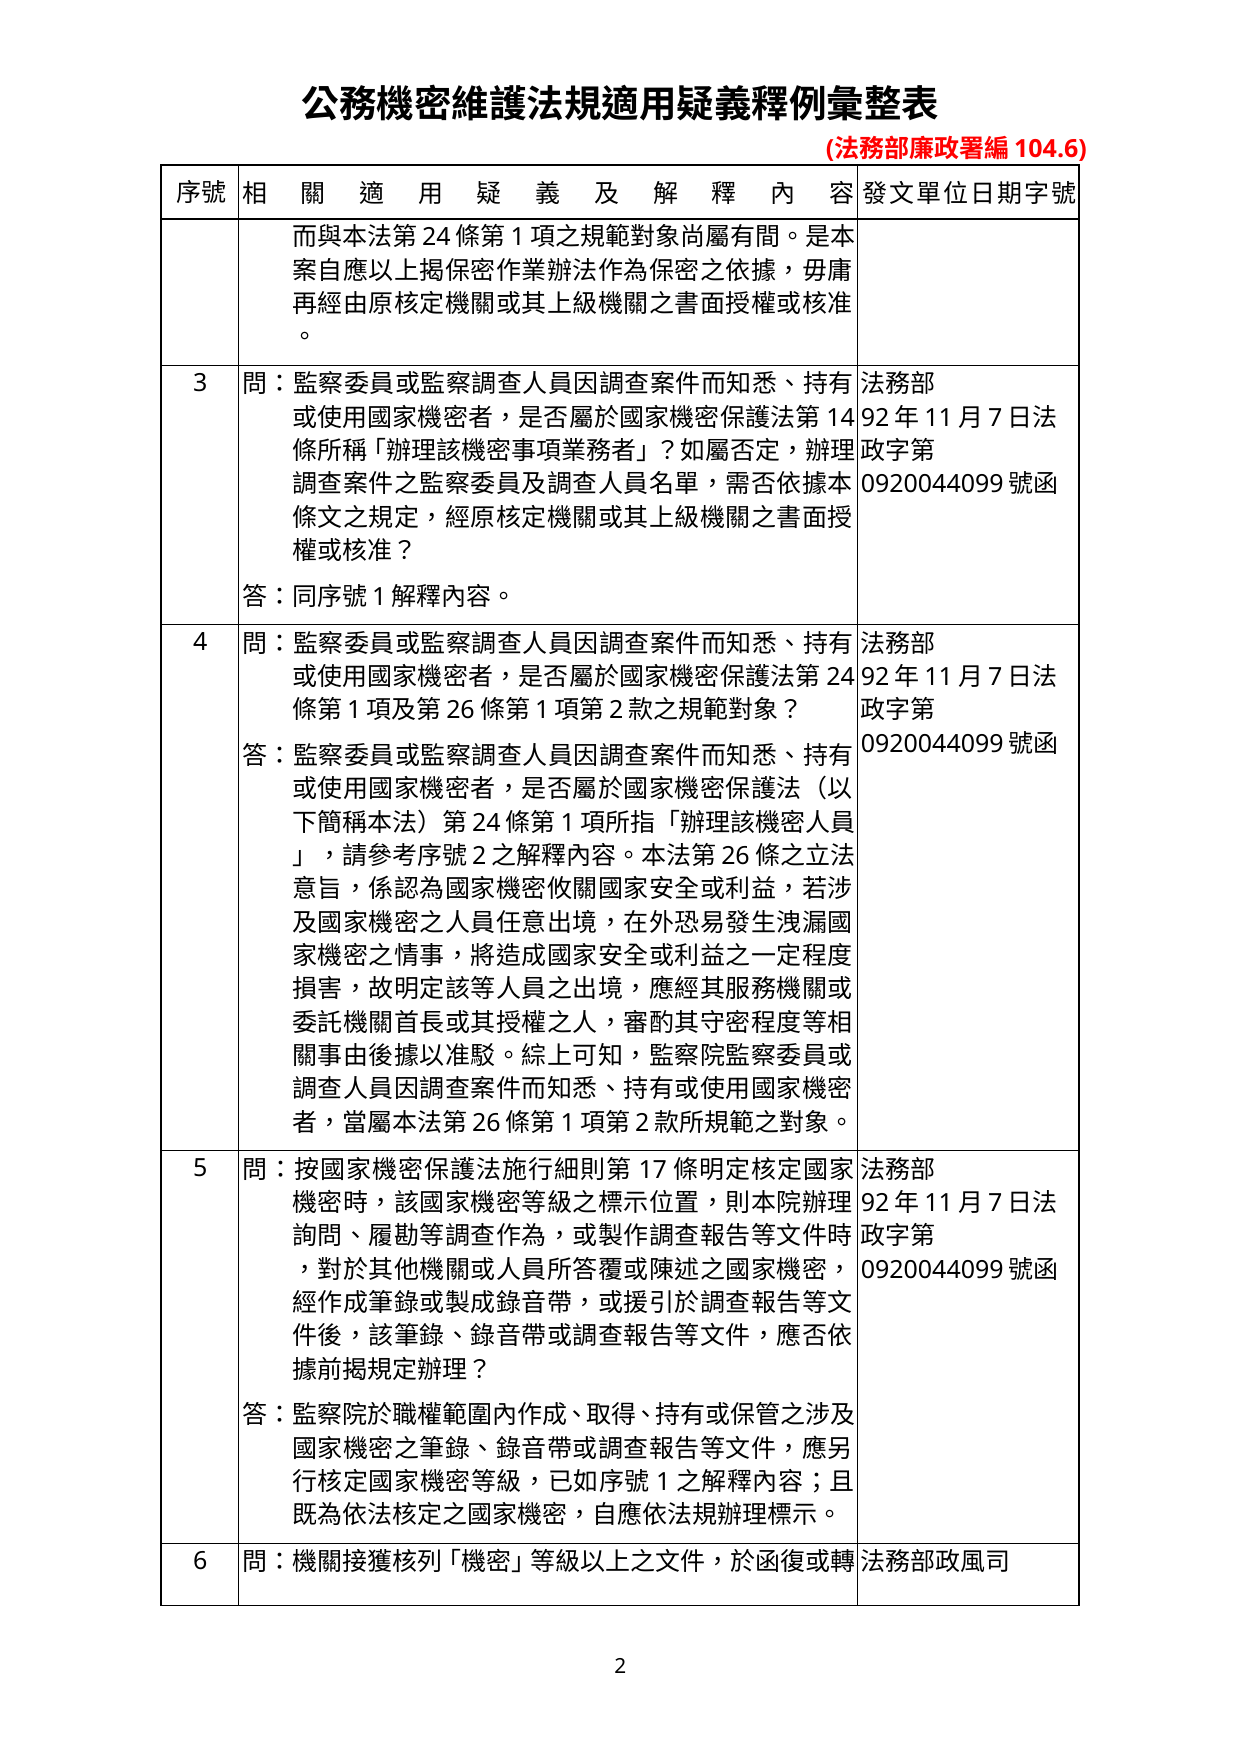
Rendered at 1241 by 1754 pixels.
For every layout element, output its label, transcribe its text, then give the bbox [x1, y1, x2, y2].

table_cell [858, 220, 1078, 365]
table_cell 4 [162, 625, 238, 1150]
table_cell 法務部 92年11月7日法政字第0920044099號函 [858, 1151, 1078, 1543]
table_cell 3 [162, 366, 238, 624]
table_cell 6 [162, 1544, 238, 1605]
table_cell 問：機關接獲核列「機密」等級以上之文件，於函復或轉 [239, 1544, 857, 1605]
table_cell [162, 220, 238, 365]
table_header 序號 [162, 166, 238, 218]
table_cell 問：監察委員或監察調查人員因調查案件而知悉、持有或使用國家機密者，是否屬於國家機密保護法第14條所稱「辦理該機密事項業務者」？如屬否定，辦理調查案件之監察委員及調查人員名單，需否依據本條文之規定，經原核定機關或其上級機關之書面授權或核准？ 答：同序號1解釋內容。 [239, 366, 857, 624]
table_cell 問：監察委員或監察調查人員因調查案件而知悉、持有或使用國家機密者，是否屬於國家機密保護法第24條第1項及第26條第1項第2款之規範對象？ 答：監察委員或監察調查人員因調查案件而知悉、持有或使用國家機密者，是否屬於國家機密保護法（以下簡稱本法）第24條第1項所指「辦理該機密人員」，請參考序號2之解釋內容。本法第26條之立法意旨，係認為國家機密攸關國家安全或利益，若涉及國家機密之人員任意出境，在外恐易發生洩漏國家機密之情事，將造成國家安全或利益之一定程度損害，故明定該等人員之出境，應經其服務機關或委託機關首長或其授權之人，審酌其守密程度等相關事由後據以准駁。綜上可知，監察院監察委員或調查人員因調查案件而知悉、持有或使用國家機密者，當屬本法第26條第1項第2款所規範之對象。 [239, 625, 857, 1150]
table_cell 問：按國家機密保護法施行細則第17條明定核定國家機密時，該國家機密等級之標示位置，則本院辦理詢問、履勘等調查作為，或製作調查報告等文件時，對於其他機關或人員所答覆或陳述之國家機密，經作成筆錄或製成錄音帶，或援引於調查報告等文件後，該筆錄、錄音帶或調查報告等文件，應否依據前揭規定辦理？ 答：監察院於職權範圍內作成、取得、持有或保管之涉及國家機密之筆錄、錄音帶或調查報告等文件，應另行核定國家機密等級，已如序號1之解釋內容；且既為依法核定之國家機密，自應依法規辦理標示。 [239, 1151, 857, 1543]
table_cell 而與本法第24條第1項之規範對象尚屬有間。是本案自應以上揭保密作業辦法作為保密之依據，毋庸再經由原核定機關或其上級機關之書面授權或核准。 [239, 220, 857, 365]
table_header 相關適用疑義及解釋內容 [239, 166, 857, 218]
table_cell 法務部政風司 [858, 1544, 1078, 1605]
table_cell 5 [162, 1151, 238, 1543]
table_cell 法務部 92年11月7日法政字第0920044099號函 [858, 625, 1078, 1150]
table_header 發文單位日期字號 [858, 166, 1078, 218]
table_cell 法務部 92年11月7日法政字第0920044099號函 [858, 366, 1078, 624]
